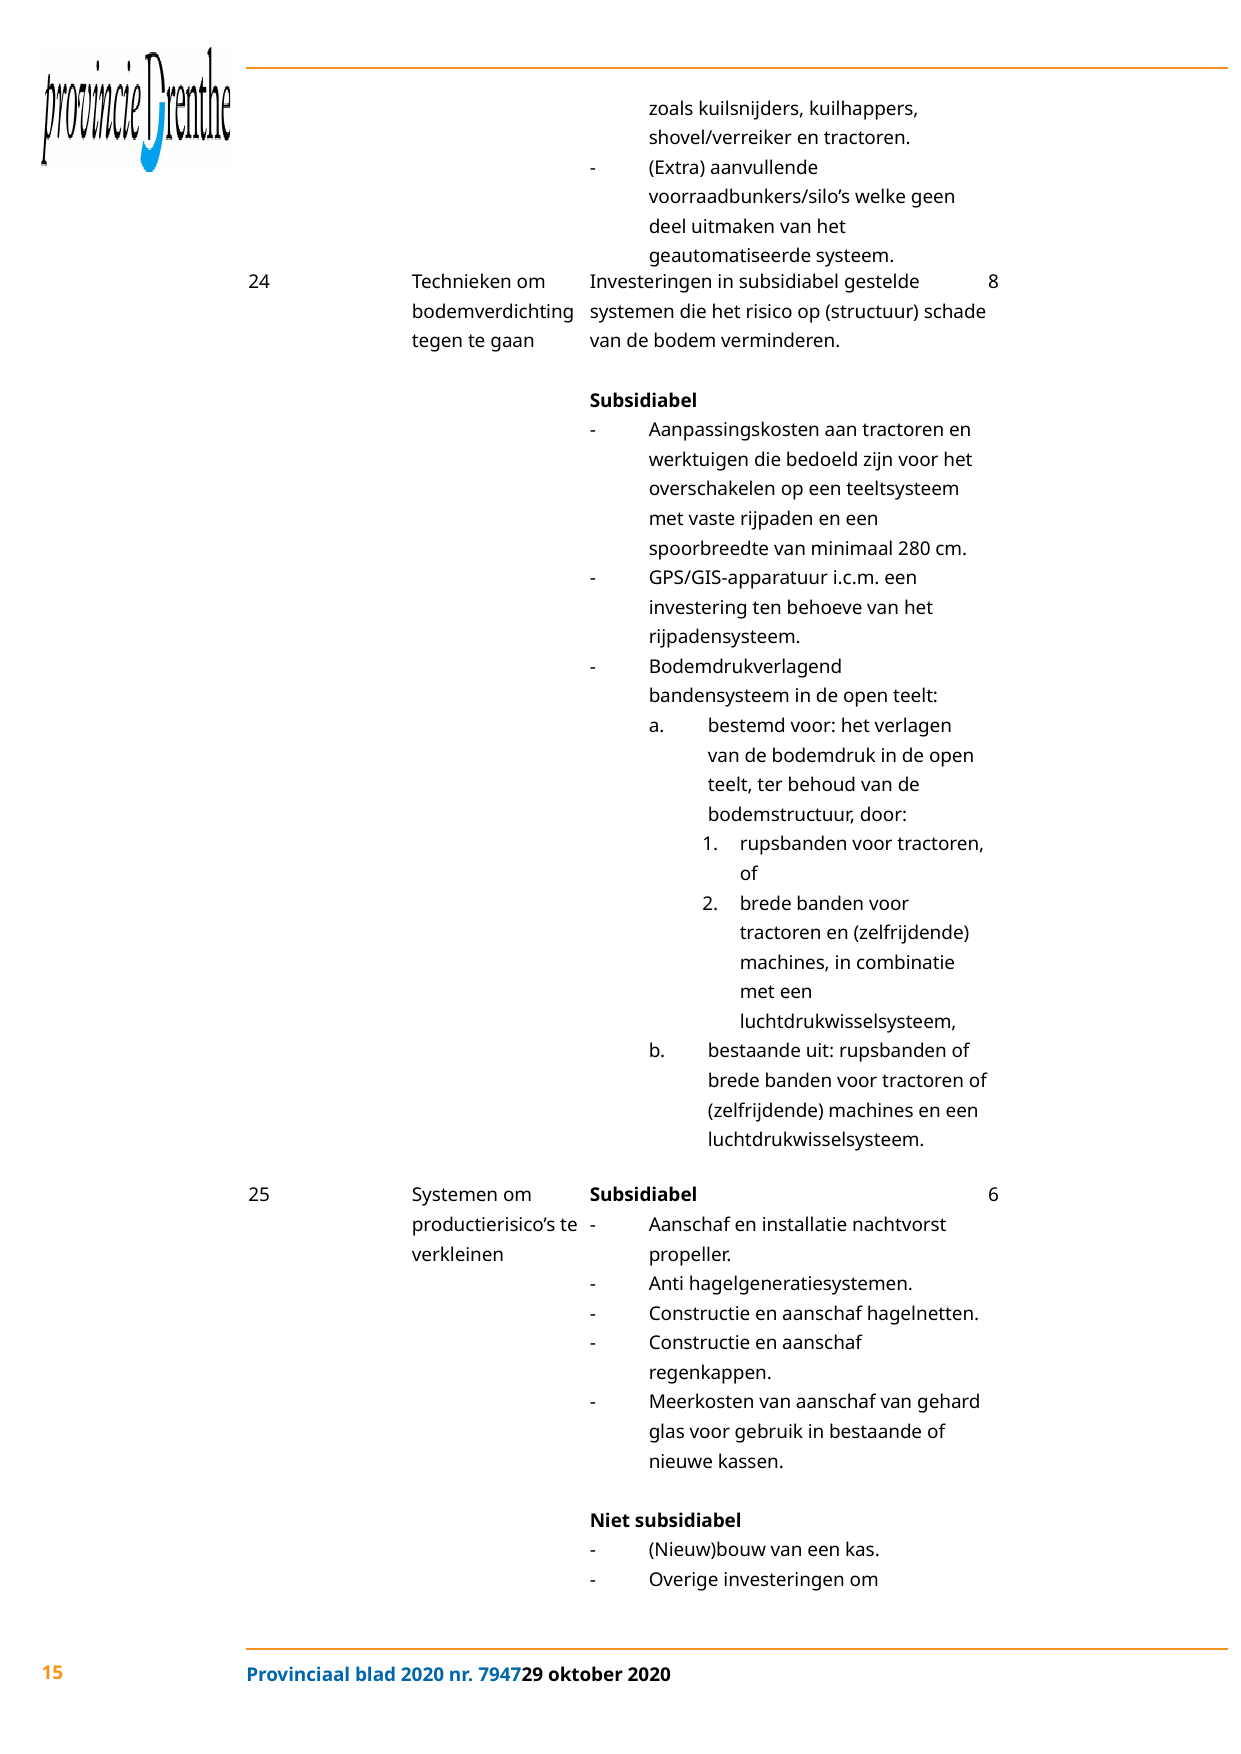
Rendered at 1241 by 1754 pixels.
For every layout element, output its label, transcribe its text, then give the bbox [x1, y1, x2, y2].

table_cell 25 [248, 1182, 412, 1592]
table_cell 8 [988, 269, 1152, 1182]
table_cell 24 [248, 269, 412, 1182]
table_cell zoals kuilsnijders, kuilhappers, shovel/verreiker en tractoren. (Extra) aanvullende voorraadbunkers/silo’s welke geen deel uitmaken van het geautomatiseerde systeem. [590, 95, 988, 268]
table_cell Technieken om bodemverdichting tegen te gaan [412, 269, 589, 1182]
table_cell Investeringen in subsidiabel gestelde systemen die het risico op (structuur) schade van de bodem verminderen. Subsidiabel Aanpassingskosten aan tractoren en werktuigen die bedoeld zijn voor het overschakelen op een teeltsysteem met vaste rijpaden en een spoorbreedte van minimaal 280 cm. GPS/GIS-apparatuur i.c.m. een investering ten behoeve van het rijpadensysteem. Bodemdrukverlagend bandensysteem in de open teelt: bestemd voor: het verlagen van de bodemdruk in de open teelt, ter behoud van de bodemstructuur, door: rupsbanden voor tractoren, of brede banden voor tractoren en (zelfrijdende) machines, in combinatie met een luchtdrukwisselsysteem, bestaande uit: rupsbanden of brede banden voor tractoren of (zelfrijdende) machines en een luchtdrukwisselsysteem. [590, 269, 988, 1182]
table_cell [248, 95, 412, 268]
table_cell Systemen om productierisico’s te verkleinen [412, 1182, 589, 1592]
table_cell Subsidiabel Aanschaf en installatie nachtvorst propeller. Anti hagelgeneratiesystemen. Constructie en aanschaf hagelnetten. Constructie en aanschaf regenkappen. Meerkosten van aanschaf van gehard glas voor gebruik in bestaande of nieuwe kassen. Niet subsidiabel (Nieuw)bouw van een kas. Overige investeringen om [590, 1182, 988, 1592]
table_cell [988, 95, 1152, 268]
table_cell 6 [988, 1182, 1152, 1592]
picture [41, 47, 231, 172]
table_cell [412, 95, 589, 268]
